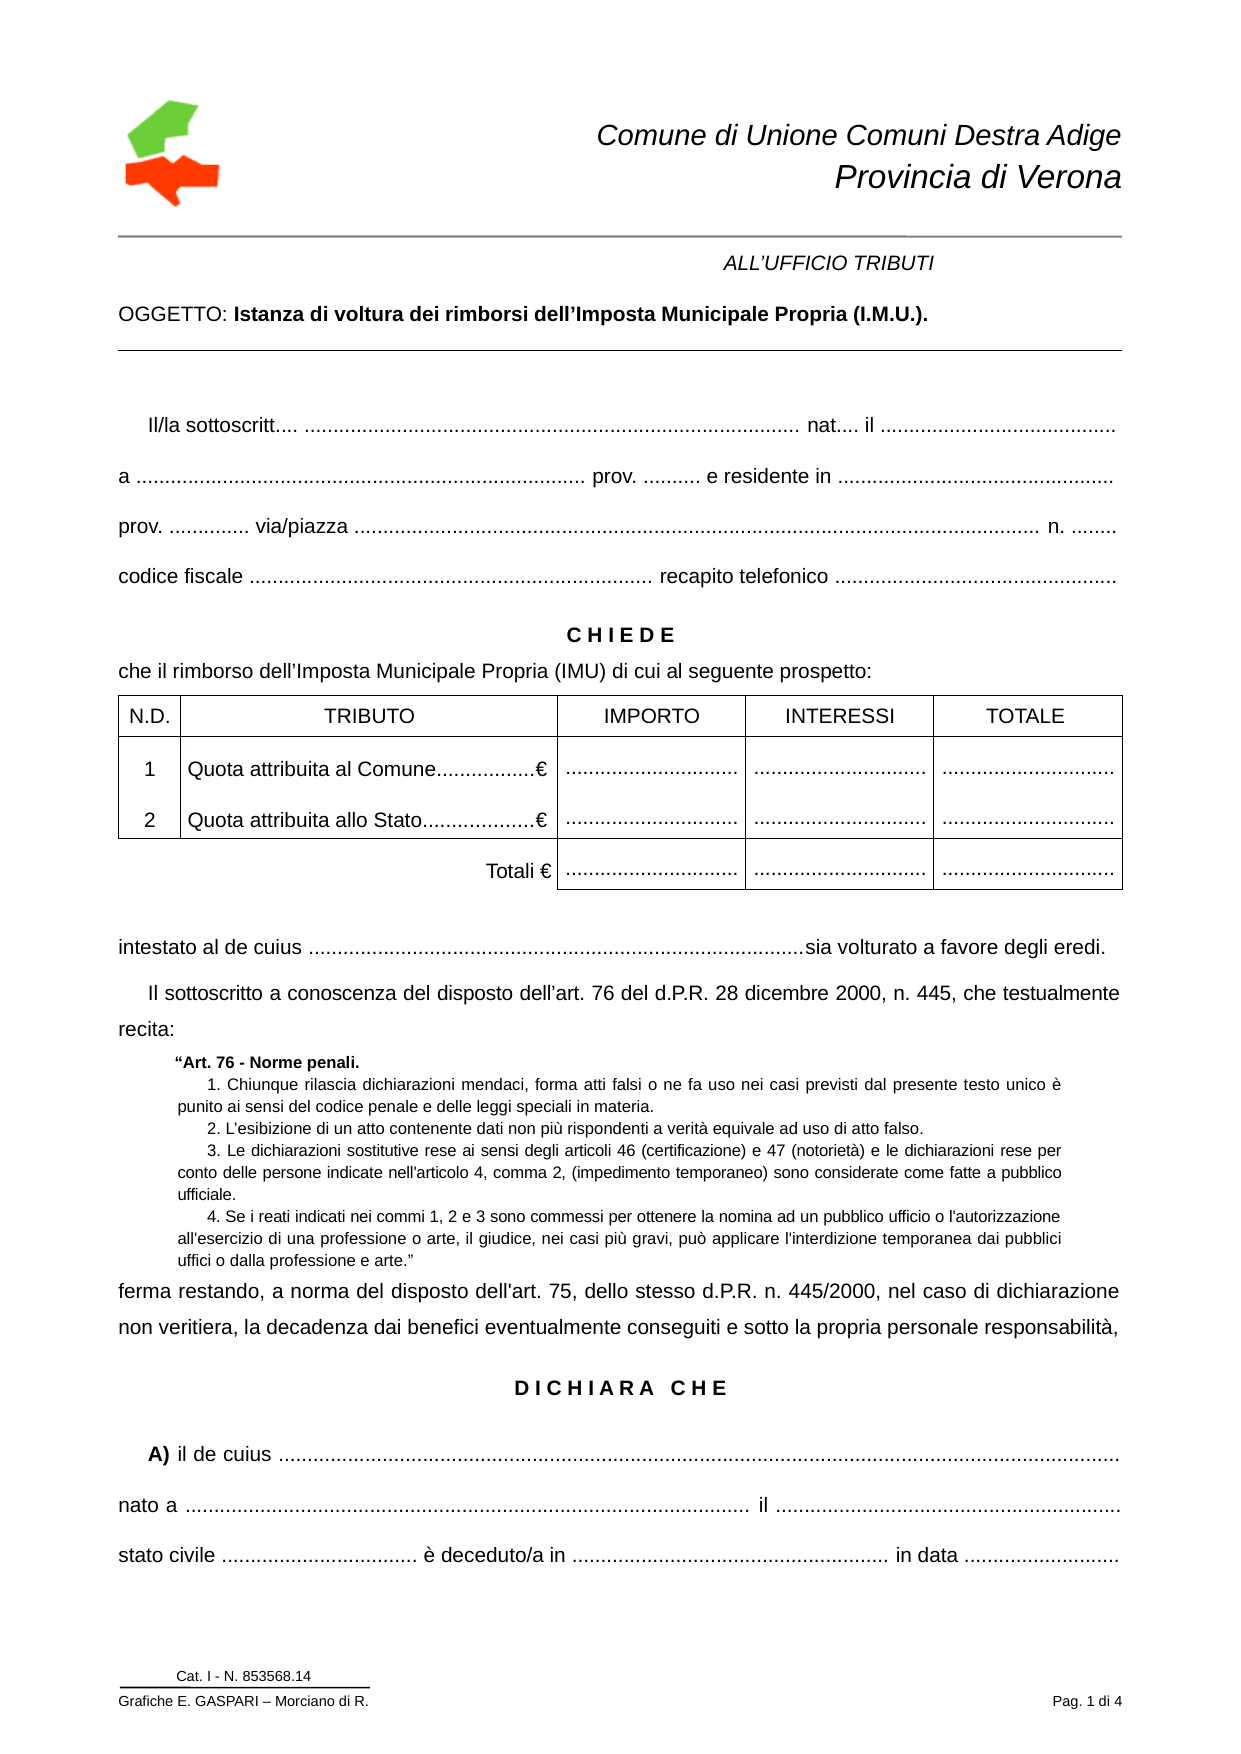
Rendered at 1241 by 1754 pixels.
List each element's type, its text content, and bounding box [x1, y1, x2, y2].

text D I C H I A R A C H E [118, 1376, 1122, 1400]
text Provincia di Verona [224, 157, 1122, 195]
text intestato al de cuius ......................................................................................sia volturato a favore degli eredi. [118, 923, 1122, 962]
picture [122, 87, 224, 219]
table_cell 2 [119, 787, 180, 837]
table_header INTERESSI [746, 696, 933, 736]
table_cell 1 [119, 737, 180, 787]
text C H I E D E [118, 623, 1122, 647]
table_cell .............................. [746, 787, 933, 837]
text “Art. 76 - Norme penali. [174, 1053, 1122, 1072]
table_cell .............................. [934, 737, 1122, 787]
table_header TRIBUTO [181, 696, 557, 736]
table_cell .............................. [558, 839, 745, 889]
table_cell Quota attribuita al Comune € [181, 737, 557, 787]
table_cell .............................. [934, 839, 1122, 889]
text 4. Se i reati indicati nei commi 1, 2 e 3 sono commessi per ottenere la nomina ad un pubblico ufficio o l'autorizzazione all'esercizio di una professione o arte, il giudice, nei casi più gravi, può applicare l'interdizione temporanea dai pubblici uffici o dalla professione e arte.” [177, 1207, 1063, 1270]
text ALL’UFFICIO TRIBUTI [723, 251, 1122, 275]
text OGGETTO: Istanza di voltura dei rimborsi dell’Imposta Municipale Propria (I.M.U.). [118, 302, 1122, 326]
list il de cuius .................................................................................................................................................. nato a .................................................................................................. il ............................................................ stato civile .................................. è deceduto/a in ....................................................... in data ........................... [118, 1431, 1122, 1570]
table_cell .............................. [746, 737, 933, 787]
table_cell Totali € [181, 839, 557, 889]
text 3. Le dichiarazioni sostitutive rese ai sensi degli articoli 46 (certificazione) e 47 (notorietà) e le dichiarazioni rese per conto delle persone indicate nell'articolo 4, comma 2, (impedimento temporaneo) sono considerate come fatte a pubblico ufficiale. [177, 1141, 1063, 1204]
table_cell .............................. [558, 787, 745, 837]
table_header IMPORTO [558, 696, 745, 736]
table_cell .............................. [934, 787, 1122, 837]
table_header N.D. [119, 696, 180, 736]
text Il/la sottoscritt.... ...................................................................................... nat.... il ......................................... a .............................................................................. prov. .......... e residente in ................................................ prov. .............. via/piazza ....................................................................................................................... n. ........ codice fiscale ...................................................................... recapito telefonico ................................................. [118, 401, 1122, 591]
table_cell .............................. [558, 737, 745, 787]
table_cell Quota attribuita allo Stato € [181, 787, 557, 837]
table_cell .............................. [746, 839, 933, 889]
text 1. Chiunque rilascia dichiarazioni mendaci, forma atti falsi o ne fa uso nei casi previsti dal presente testo unico è punito ai sensi del codice penale e delle leggi speciali in materia. [177, 1075, 1063, 1116]
text ferma restando, a norma del disposto dell'art. 75, dello stesso d.P.R. n. 445/2000, nel caso di dichiarazione non veritiera, la decadenza dai benefici eventualmente conseguiti e sotto la propria personale responsabilità, [118, 1279, 1122, 1339]
table_header TOTALE [934, 696, 1122, 736]
text Il sottoscritto a conoscenza del disposto dell’art. 76 del d.P.R. 28 dicembre 2000, n. 445, che testualmente recita: [118, 981, 1122, 1041]
text 2. L’esibizione di un atto contenente dati non più rispondenti a verità equivale ad uso di atto falso. [177, 1119, 1063, 1138]
text che il rimborso dell’Imposta Municipale Propria (IMU) di cui al seguente prospetto: [118, 658, 1122, 682]
table_cell [118, 839, 181, 889]
text Comune di Unione Comuni Destra Adige [224, 118, 1122, 152]
